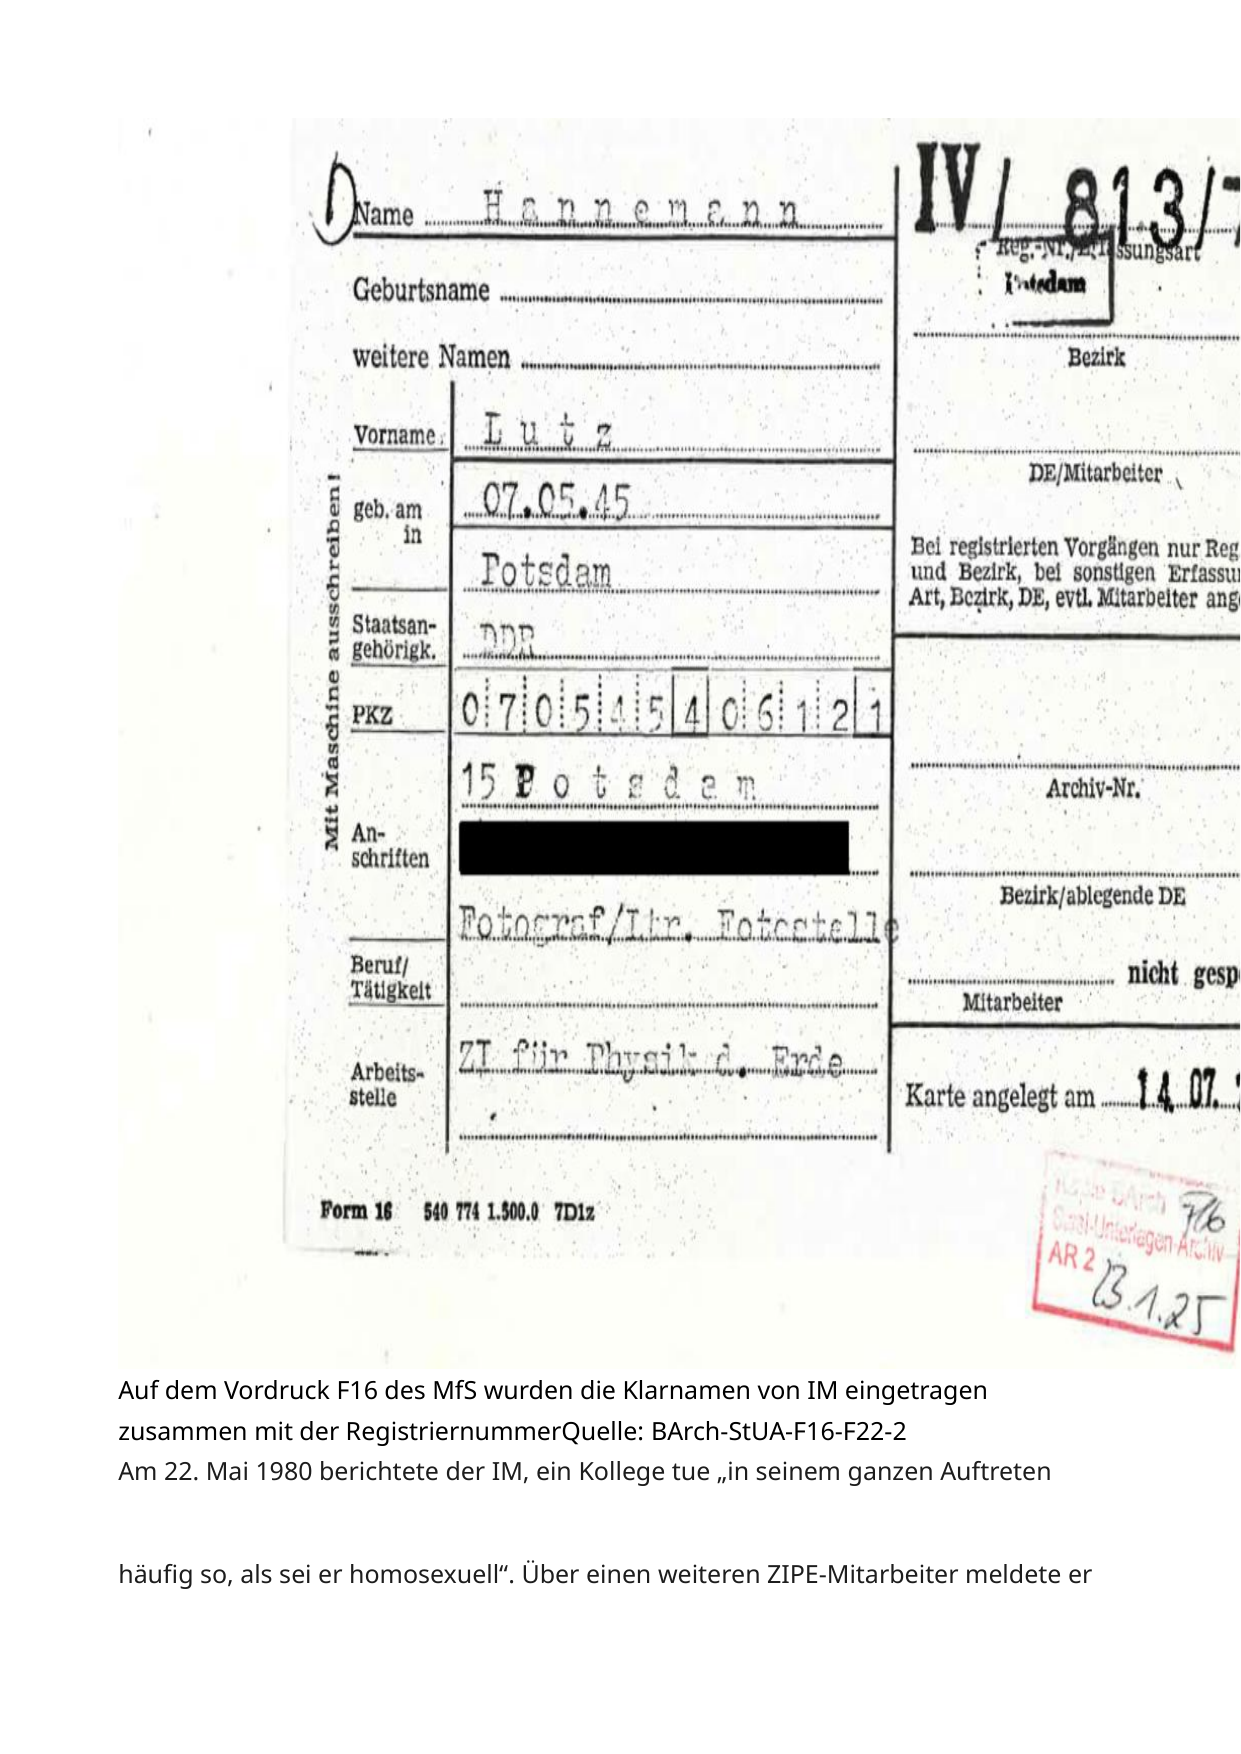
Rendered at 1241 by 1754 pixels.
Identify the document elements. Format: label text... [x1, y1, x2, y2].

text Am 22. Mai 1980 berichtete der IM, ein Kollege tue „in seinem ganzen Auftreten häufig so, als sei er homosexuell“. Über einen weiteren ZIPE-Mitarbeiter meldete er [118, 1454, 1122, 1590]
text Auf dem Vordruck F16 des MfS wurden die Klarnamen von IM eingetragen zusammen mit der RegistriernummerQuelle: BArch-StUA-F16-F22-2 [118, 1372, 1122, 1447]
picture [118, 118, 1241, 1369]
